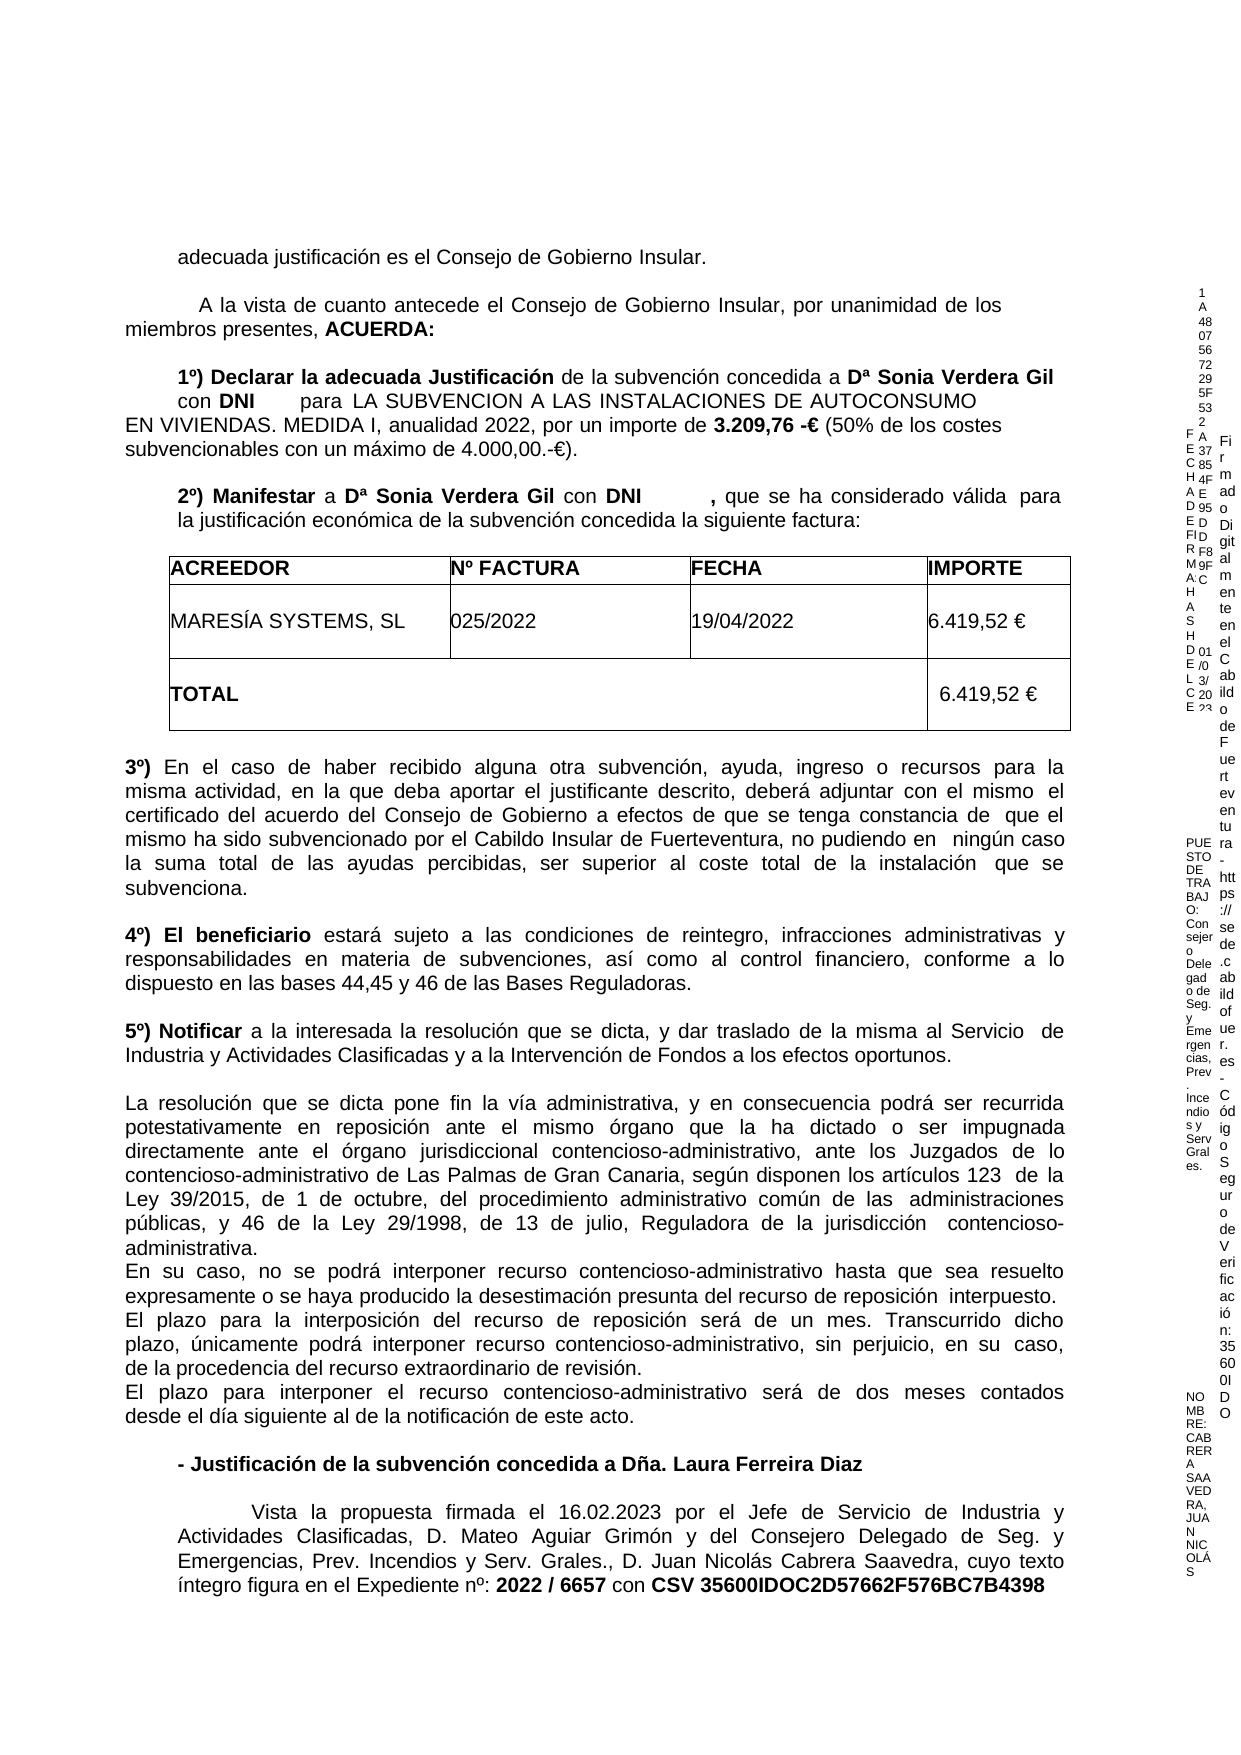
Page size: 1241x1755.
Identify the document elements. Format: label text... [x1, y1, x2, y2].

text 2º) Manifestar a Dª Sonia Verdera Gil con DNI , que se ha considerado válida para la justificación económica de la subvención concedida la siguiente factura: [177, 484, 1063, 532]
text Vista la propuesta firmada el 16.02.2023 por el Jefe de Servicio de Industria y Actividades Clasificadas, D. Mateo Aguiar Grimón y del Consejero Delegado de Seg. y Emergencias, Prev. Incendios y Serv. Grales., D. Juan Nicolás Cabrera Saavedra, cuyo texto íntegro figura en el Expediente nº: 2022 / 6657 con CSV 35600IDOC2D57662F576BC7B4398 [177, 1500, 1065, 1597]
text 3º) En el caso de haber recibido alguna otra subvención, ayuda, ingreso o recursos para la misma actividad, en la que deba aportar el justificante descrito, deberá adjuntar con el mismo el certificado del acuerdo del Consejo de Gobierno a efectos de que se tenga constancia de que el mismo ha sido subvencionado por el Cabildo Insular de Fuerteventura, no pudiendo en ningún caso la suma total de las ayudas percibidas, ser superior al coste total de la instalación que se subvenciona. [125, 754, 1065, 899]
text 5º) Notificar a la interesada la resolución que se dicta, y dar traslado de la misma al Servicio de Industria y Actividades Clasificadas y a la Intervención de Fondos a los efectos oportunos. [125, 1018, 1064, 1067]
table_header Nº FACTURA [451, 557, 690, 584]
subtitle - Justificación de la subvención concedida a Dña. Laura Ferreira Diaz [177, 1452, 1184, 1476]
table_cell 025/2022 [451, 585, 690, 657]
text 01/03/2023 [1198, 645, 1213, 711]
text Firmado Digitalmente en el Cabildo de Fuerteventura - https://sede.cabildofuer.es - Código Seguro de Verificación: 35600IDOC2DD633860425B394A8F [1219, 432, 1236, 1420]
text adecuada justificación es el Consejo de Gobierno Insular. [177, 245, 1241, 269]
table_header FECHA [691, 557, 927, 584]
table_cell 19/04/2022 [691, 585, 927, 657]
text 1º) Declarar la adecuada Justificación de la subvención concedida a Dª Sonia Verdera Gil [177, 364, 1196, 388]
table_cell TOTAL [170, 659, 927, 730]
table_cell 6.419,52 € [928, 659, 1070, 730]
text CABRERA SAAVEDRA, JUAN NICOLÁS [1186, 1431, 1213, 1579]
text El plazo para la interposición del recurso de reposición será de un mes. Transcurrido dicho plazo, únicamente podrá interponer recurso contencioso-administrativo, sin perjuicio, en su caso, de la procedencia del recurso extraordinario de revisión. [125, 1308, 1064, 1380]
text con DNI para LA SUBVENCION A LAS INSTALACIONES DE AUTOCONSUMO [177, 388, 1061, 412]
text EN VIVIENDAS. MEDIDA I, anualidad 2022, por un importe de 3.209,76 -€ (50% de los costes subvencionables con un máximo de 4.000,00.-€). [125, 412, 1075, 461]
table_cell 6.419,52 € [928, 585, 1070, 657]
text En su caso, no se podrá interponer recurso contencioso-administrativo hasta que sea resuelto expresamente o se haya producido la desestimación presunta del recurso de reposición interpuesto. [125, 1259, 1065, 1308]
text A la vista de cuanto antecede el Consejo de Gobierno Insular, por unanimidad de los miembros presentes, ACUERDA: [125, 293, 1075, 341]
text 4º) El beneficiario estará sujeto a las condiciones de reintegro, infracciones administrativas y responsabilidades en materia de subvenciones, así como al control financiero, conforme a lo dispuesto en las bases 44,45 y 46 de las Bases Reguladoras. [125, 923, 1065, 995]
table_header IMPORTE [928, 557, 1070, 584]
text Consejero Delegado de Seg. y Emergencias, Prev. Incendios y Serv Grales. [1186, 917, 1213, 1173]
table_cell MARESÍA SYSTEMS, SL [170, 585, 450, 657]
text [1184, 1390, 1213, 1624]
text 1A48075672295F532A37854FE95DDF89FC6730CC [1198, 286, 1213, 584]
text NOMBRE: [1186, 1391, 1213, 1431]
text La resolución que se dicta pone fin la vía administrativa, y en consecuencia podrá ser recurrida potestativamente en reposición ante el mismo órgano que la ha dictado o ser impugnada directamente ante el órgano jurisdiccional contencioso-administrativo, ante los Juzgados de lo contencioso-administrativo de Las Palmas de Gran Canaria, según disponen los artículos 123 de la Ley 39/2015, de 1 de octubre, del procedimiento administrativo común de las administraciones públicas, y 46 de la Ley 29/1998, de 13 de julio, Reguladora de la jurisdicción contencioso- administrativa. [125, 1090, 1065, 1259]
text FECHA DE FIRMA: HASH DEL CERTIFICADO: [1186, 427, 1200, 712]
text El plazo para interponer el recurso contencioso-administrativo será de dos meses contados desde el día siguiente al de la notificación de este acto. [125, 1380, 1064, 1428]
text PUESTO DE TRABAJO: [1186, 837, 1213, 917]
text [1184, 836, 1213, 1263]
table_header ACREEDOR [170, 557, 450, 584]
